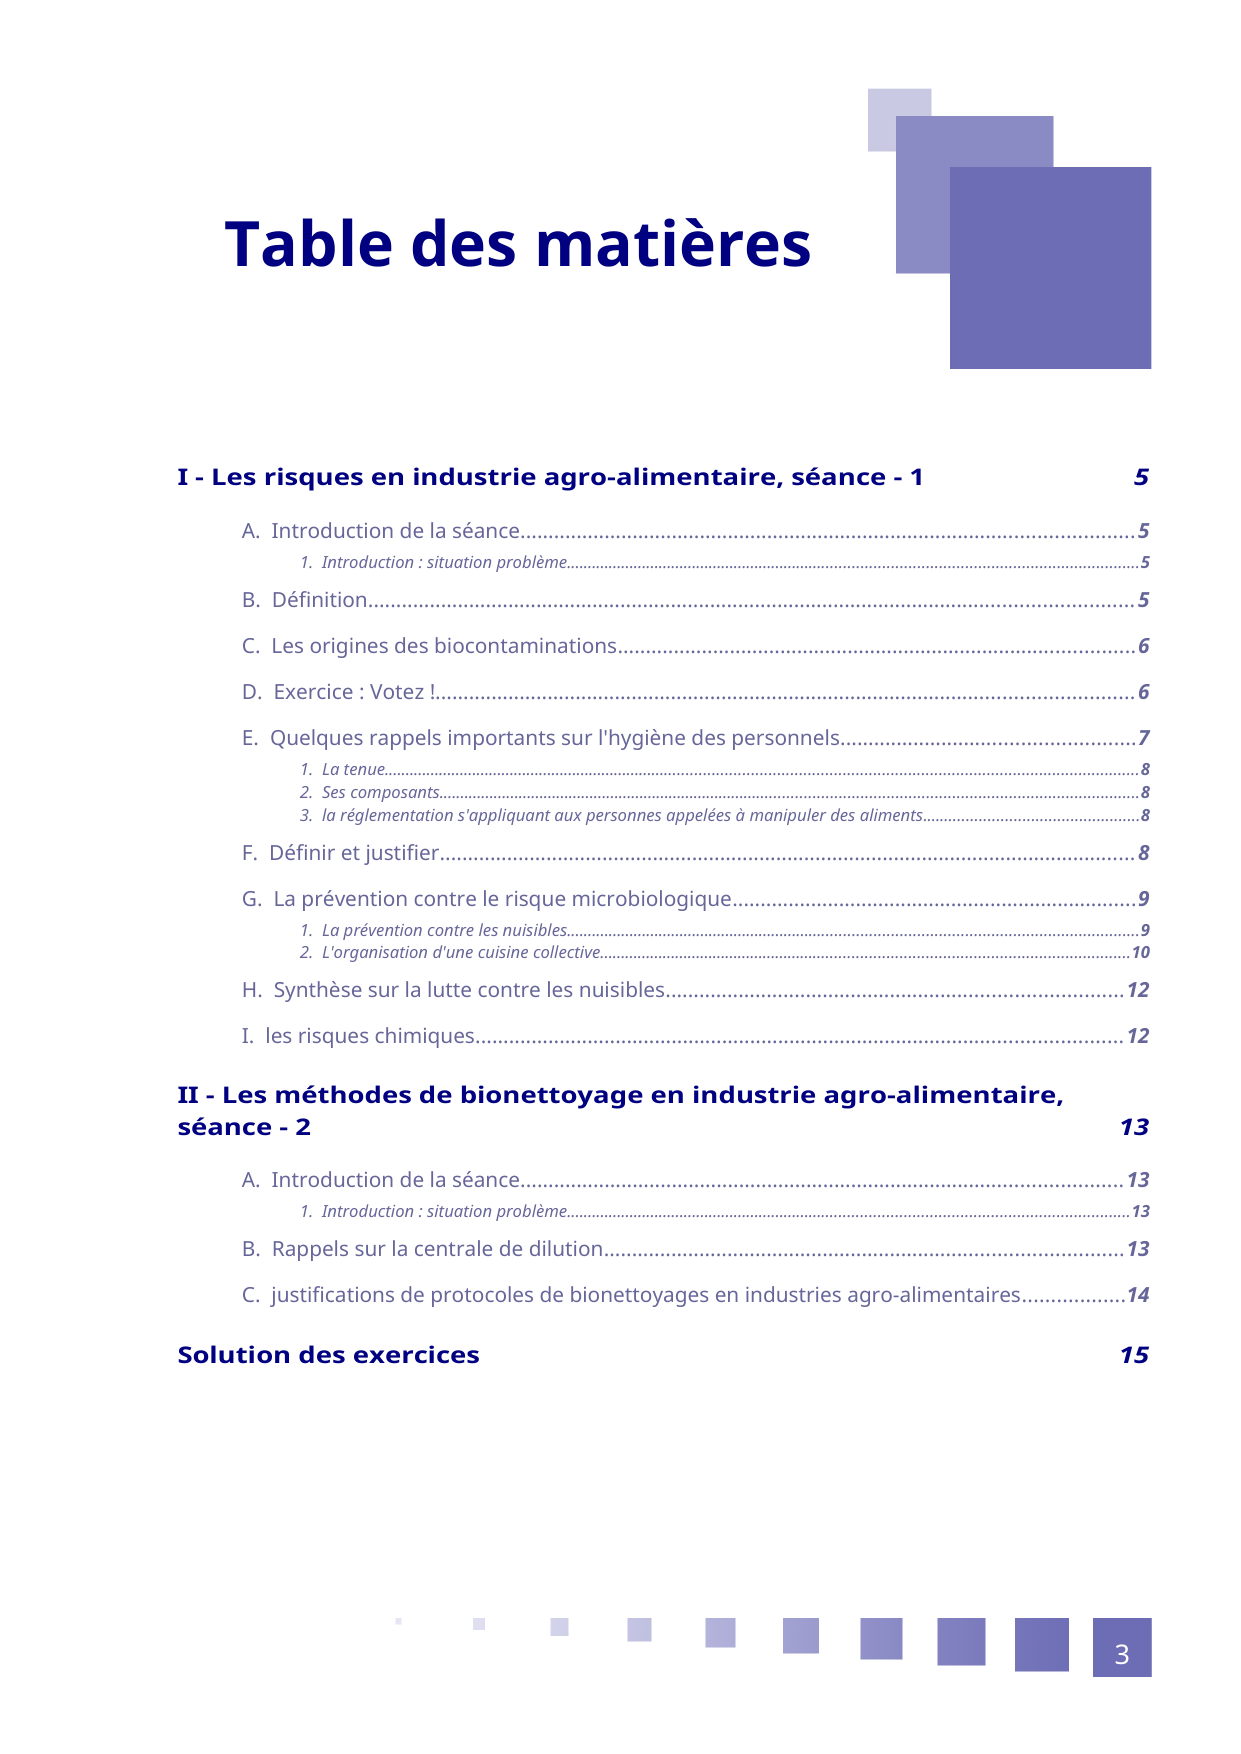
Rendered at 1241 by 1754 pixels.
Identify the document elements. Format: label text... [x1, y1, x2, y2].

title F. Définir et justifier 8 [236, 838, 1152, 866]
title E. Quelques rappels importants sur l'hygiène des personnels 7 [236, 723, 1152, 752]
title A. Introduction de la séance 5 [236, 516, 1152, 544]
picture [351, 492, 1152, 516]
title D. Exercice : Votez ! 6 [236, 677, 1152, 706]
title A. Introduction de la séance 13 [236, 1166, 1152, 1194]
picture [351, 88, 1152, 461]
title B. Définition 5 [236, 585, 1152, 613]
picture [351, 752, 1152, 758]
picture [351, 866, 1152, 884]
title I - Les risques en industrie agro-alimentaire, séance - 1 5 [177, 461, 1152, 492]
title Table des matières [224, 199, 868, 284]
title 3. la réglementation s'appliquant aux personnes appelées à manipuler des aliments 8 [295, 803, 1152, 826]
title 1. Introduction : situation problème 5 [295, 550, 1152, 573]
title 1. La tenue 8 [295, 758, 1152, 780]
title Solution des exercices 15 [177, 1338, 1152, 1370]
title I. les risques chimiques 12 [236, 1021, 1152, 1050]
picture [351, 659, 1152, 677]
picture [351, 573, 1152, 585]
title II - Les méthodes de bionettoyage en industrie agro-alimentaire, séance - 2 13 [177, 1079, 1152, 1142]
title H. Synthèse sur la lutte contre les nuisibles 12 [236, 975, 1152, 1004]
title C. justifications de protocoles de bionettoyages en industries agro-alimentaires 14 [236, 1281, 1152, 1309]
title G. La prévention contre le risque microbiologique 9 [236, 884, 1152, 912]
picture [351, 826, 1152, 838]
picture [351, 613, 1152, 631]
picture [351, 544, 1152, 550]
title C. Les origines des biocontaminations 6 [236, 631, 1152, 659]
title 2. Ses composants 8 [295, 780, 1152, 803]
title 1. Introduction : situation problème 13 [295, 1200, 1152, 1223]
title 2. L'organisation d'une cuisine collective 10 [295, 941, 1152, 963]
title 1. La prévention contre les nuisibles 9 [295, 918, 1152, 941]
picture [351, 1618, 1152, 1678]
title B. Rappels sur la centrale de dilution 13 [236, 1234, 1152, 1263]
picture [351, 706, 1152, 723]
